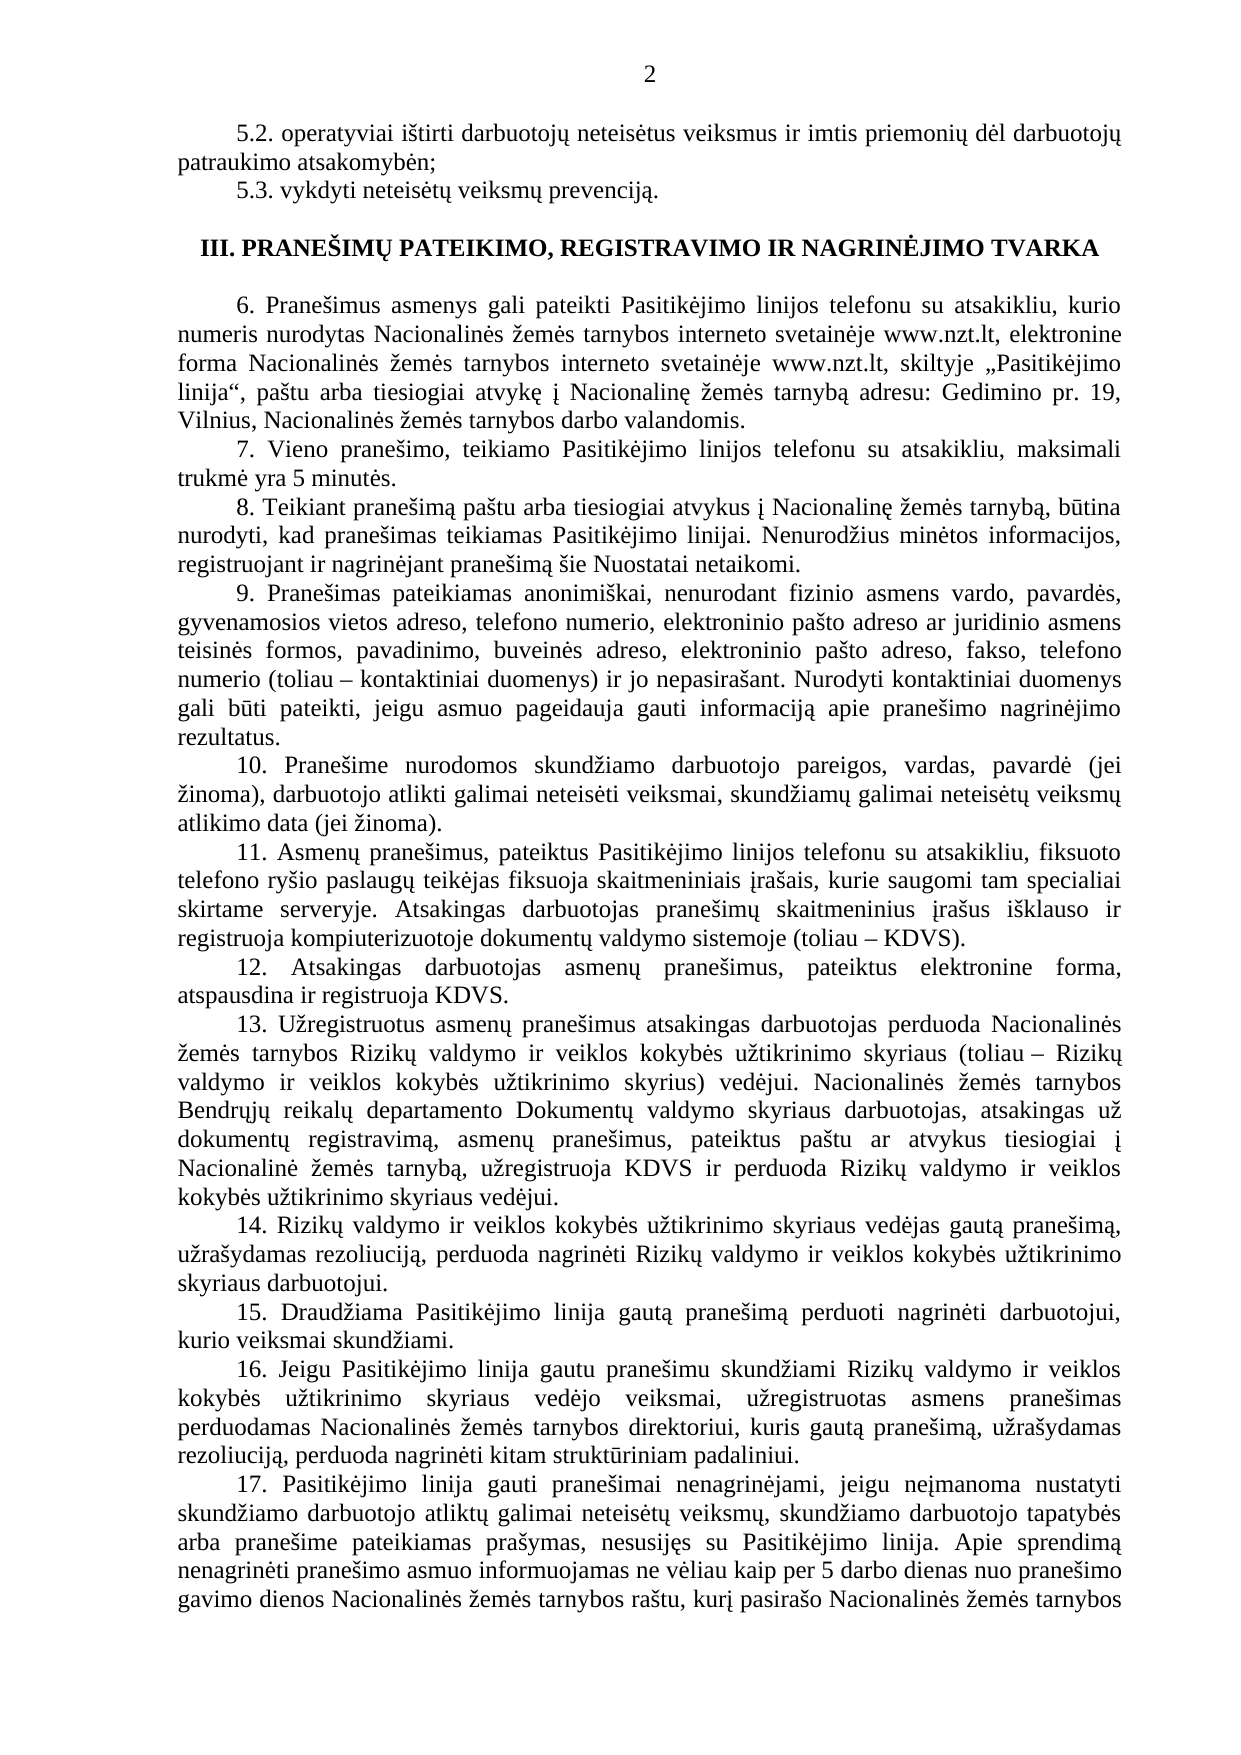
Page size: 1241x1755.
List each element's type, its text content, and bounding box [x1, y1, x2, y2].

text 16. Jeigu Pasitikėjimo linija gautu pranešimu skundžiami Rizikų valdymo ir veiklos kokybės užtikrinimo skyriaus vedėjo veiksmai, užregistruotas asmens pranešimas perduodamas Nacionalinės žemės tarnybos direktoriui, kuris gautą pranešimą, užrašydamas rezoliuciją, perduoda nagrinėti kitam struktūriniam padaliniui. [177, 1354, 1122, 1469]
text 13. Užregistruotus asmenų pranešimus atsakingas darbuotojas perduoda Nacionalinės žemės tarnybos Rizikų valdymo ir veiklos kokybės užtikrinimo skyriaus (toliau – Rizikų valdymo ir veiklos kokybės užtikrinimo skyrius) vedėjui. Nacionalinės žemės tarnybos Bendrųjų reikalų departamento Dokumentų valdymo skyriaus darbuotojas, atsakingas už dokumentų registravimą, asmenų pranešimus, pateiktus paštu ar atvykus tiesiogiai į Nacionalinė žemės tarnybą, užregistruoja KDVS ir perduoda Rizikų valdymo ir veiklos kokybės užtikrinimo skyriaus vedėjui. [177, 1009, 1122, 1211]
text 10. Pranešime nurodomos skundžiamo darbuotojo pareigos, vardas, pavardė (jei žinoma), darbuotojo atlikti galimai neteisėti veiksmai, skundžiamų galimai neteisėtų veiksmų atlikimo data (jei žinoma). [177, 751, 1122, 837]
text 6. Pranešimus asmenys gali pateikti Pasitikėjimo linijos telefonu su atsakikliu, kurio numeris nurodytas Nacionalinės žemės tarnybos interneto svetainėje www.nzt.lt, elektronine forma Nacionalinės žemės tarnybos interneto svetainėje www.nzt.lt, skiltyje „Pasitikėjimo linija“, paštu arba tiesiogiai atvykę į Nacionalinę žemės tarnybą adresu: Gedimino pr. 19, Vilnius, Nacionalinės žemės tarnybos darbo valandomis. [177, 291, 1122, 434]
text 5.3. vykdyti neteisėtų veiksmų prevenciją. [177, 176, 1122, 204]
text 14. Rizikų valdymo ir veiklos kokybės užtikrinimo skyriaus vedėjas gautą pranešimą, užrašydamas rezoliuciją, perduoda nagrinėti Rizikų valdymo ir veiklos kokybės užtikrinimo skyriaus darbuotojui. [177, 1211, 1122, 1297]
text 5.2. operatyviai ištirti darbuotojų neteisėtus veiksmus ir imtis priemonių dėl darbuotojų patraukimo atsakomybėn; [177, 118, 1122, 176]
text 15. Draudžiama Pasitikėjimo linija gautą pranešimą perduoti nagrinėti darbuotojui, kurio veiksmai skundžiami. [177, 1297, 1122, 1354]
text 11. Asmenų pranešimus, pateiktus Pasitikėjimo linijos telefonu su atsakikliu, fiksuoto telefono ryšio paslaugų teikėjas fiksuoja skaitmeniniais įrašais, kurie saugomi tam specialiai skirtame serveryje. Atsakingas darbuotojas pranešimų skaitmeninius įrašus išklauso ir registruoja kompiuterizuotoje dokumentų valdymo sistemoje (toliau – KDVS). [177, 837, 1122, 952]
text 17. Pasitikėjimo linija gauti pranešimai nenagrinėjami, jeigu neįmanoma nustatyti skundžiamo darbuotojo atliktų galimai neteisėtų veiksmų, skundžiamo darbuotojo tapatybės arba pranešime pateikiamas prašymas, nesusijęs su Pasitikėjimo linija. Apie sprendimą nenagrinėti pranešimo asmuo informuojamas ne vėliau kaip per 5 darbo dienas nuo pranešimo gavimo dienos Nacionalinės žemės tarnybos raštu, kurį pasirašo Nacionalinės žemės tarnybos [177, 1469, 1122, 1613]
text 9. Pranešimas pateikiamas anonimiškai, nenurodant fizinio asmens vardo, pavardės, gyvenamosios vietos adreso, telefono numerio, elektroninio pašto adreso ar juridinio asmens teisinės formos, pavadinimo, buveinės adreso, elektroninio pašto adreso, fakso, telefono numerio (toliau – kontaktiniai duomenys) ir jo nepasirašant. Nurodyti kontaktiniai duomenys gali būti pateikti, jeigu asmuo pageidauja gauti informaciją apie pranešimo nagrinėjimo rezultatus. [177, 578, 1122, 751]
text 7. Vieno pranešimo, teikiamo Pasitikėjimo linijos telefonu su atsakikliu, maksimali trukmė yra 5 minutės. [177, 434, 1122, 492]
text III. PRANEŠIMŲ PATEIKIMO, REGISTRAVIMO IR NAGRINĖJIMO TVARKA [177, 233, 1122, 262]
text 12. Atsakingas darbuotojas asmenų pranešimus, pateiktus elektronine forma, atspausdina ir registruoja KDVS. [177, 952, 1122, 1009]
text 8. Teikiant pranešimą paštu arba tiesiogiai atvykus į Nacionalinę žemės tarnybą, būtina nurodyti, kad pranešimas teikiamas Pasitikėjimo linijai. Nenurodžius minėtos informacijos, registruojant ir nagrinėjant pranešimą šie Nuostatai netaikomi. [177, 492, 1122, 578]
